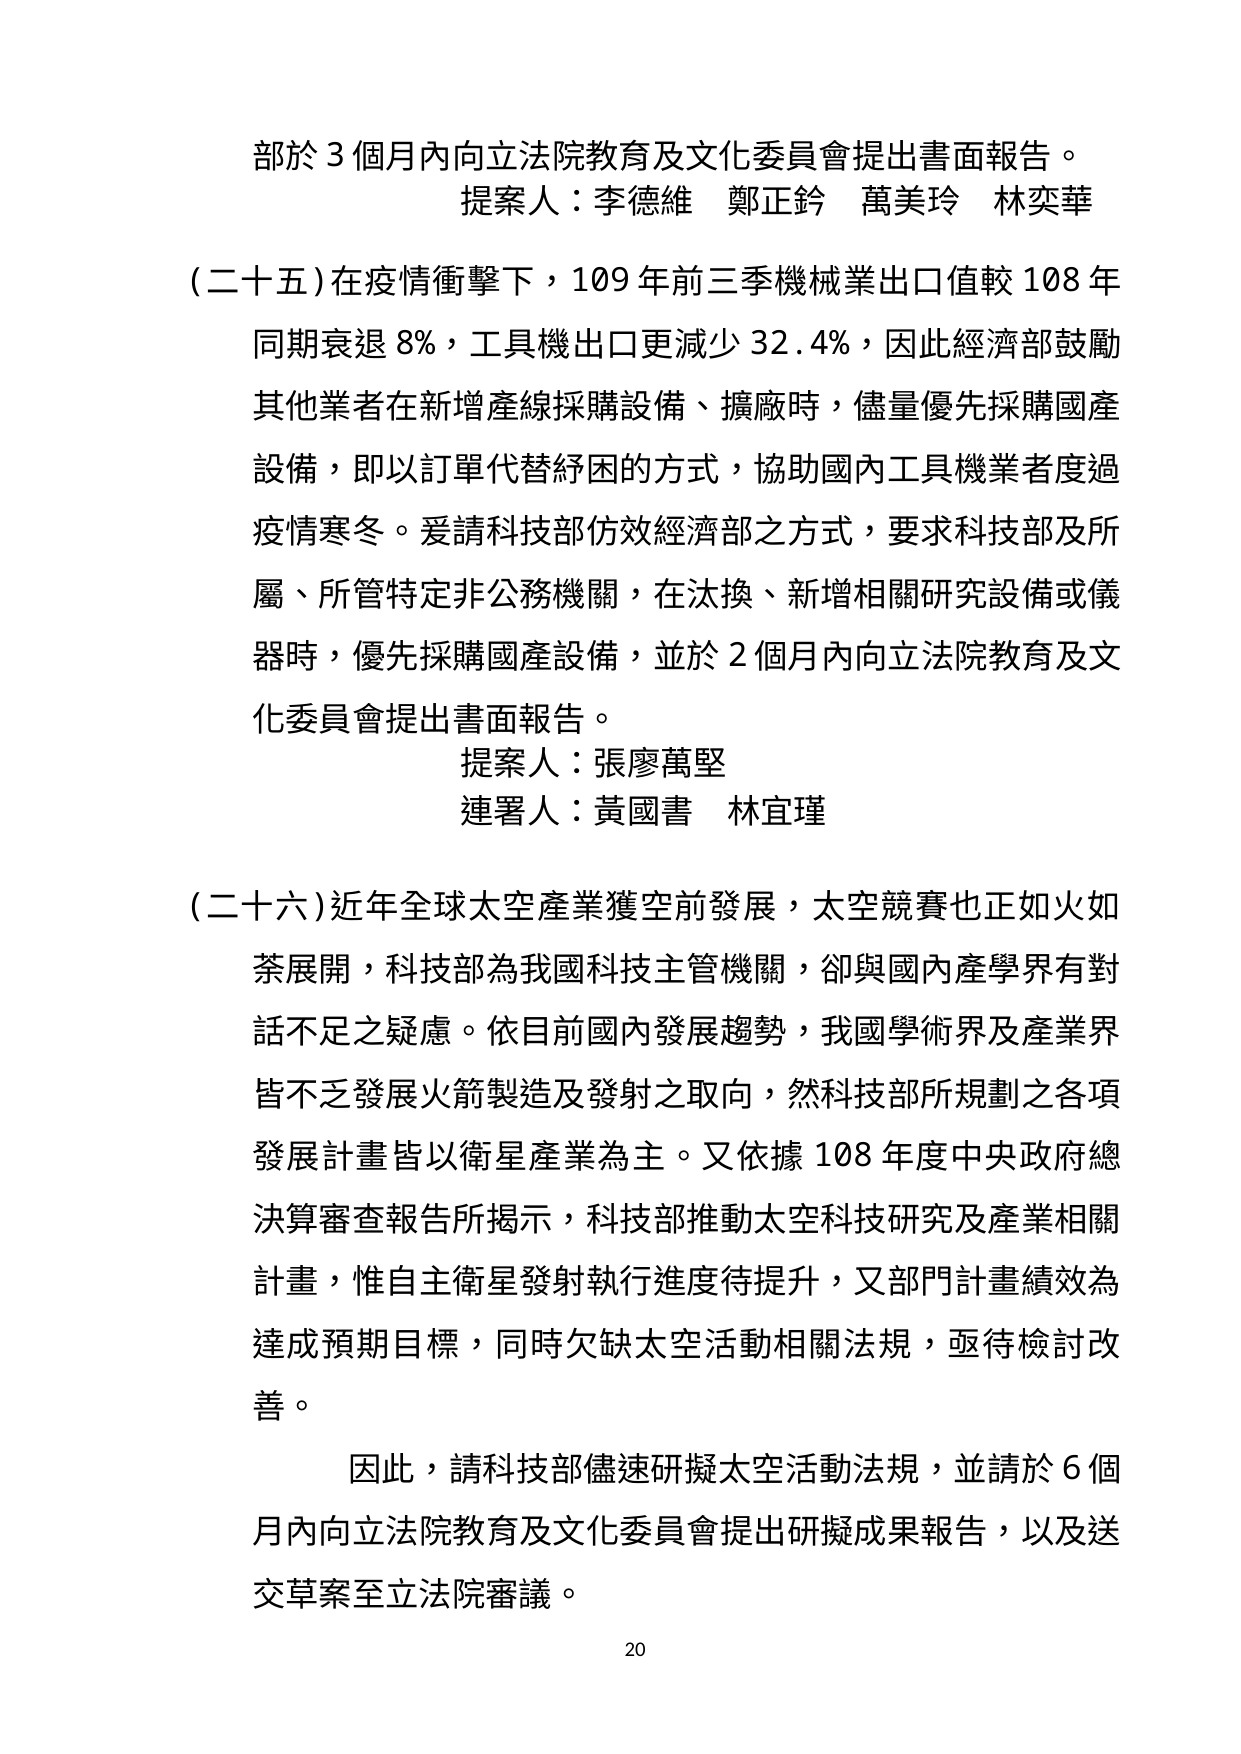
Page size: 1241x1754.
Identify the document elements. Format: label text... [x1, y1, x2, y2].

text 因此，請科技部儘速研擬太空活動法規，並請於6個月內向立法院教育及文化委員會提出研擬成果報告，以及送交草案至立法院審議。 [185, 1425, 1122, 1612]
text 連署人：黃國書 林宜瑾 [460, 785, 1122, 833]
text 提案人：李德維 鄭正鈐 萬美玲 林奕華 [460, 175, 1122, 223]
text (二十五)在疫情衝擊下，109年前三季機械業出口值較108年同期衰退8%，工具機出口更減少32.4%，因此經濟部鼓勵其他業者在新增產線採購設備、擴廠時，儘量優先採購國產設備，即以訂單代替紓困的方式，協助國內工具機業者度過疫情寒冬。爰請科技部仿效經濟部之方式，要求科技部及所屬、所管特定非公務機關，在汰換、新增相關研究設備或儀器時，優先採購國產設備，並於2個月內向立法院教育及文化委員會提出書面報告。 [185, 237, 1122, 737]
text 部於3個月內向立法院教育及文化委員會提出書面報告。 [185, 112, 1122, 175]
text (二十六)近年全球太空產業獲空前發展，太空競賽也正如火如荼展開，科技部為我國科技主管機關，卻與國內產學界有對話不足之疑慮。依目前國內發展趨勢，我國學術界及產業界皆不乏發展火箭製造及發射之取向，然科技部所規劃之各項發展計畫皆以衛星產業為主。又依據108年度中央政府總決算審查報告所揭示，科技部推動太空科技研究及產業相關計畫，惟自主衛星發射執行進度待提升，又部門計畫績效為達成預期目標，同時欠缺太空活動相關法規，亟待檢討改善。 [185, 862, 1122, 1425]
text 提案人：張廖萬堅 [460, 737, 1122, 785]
